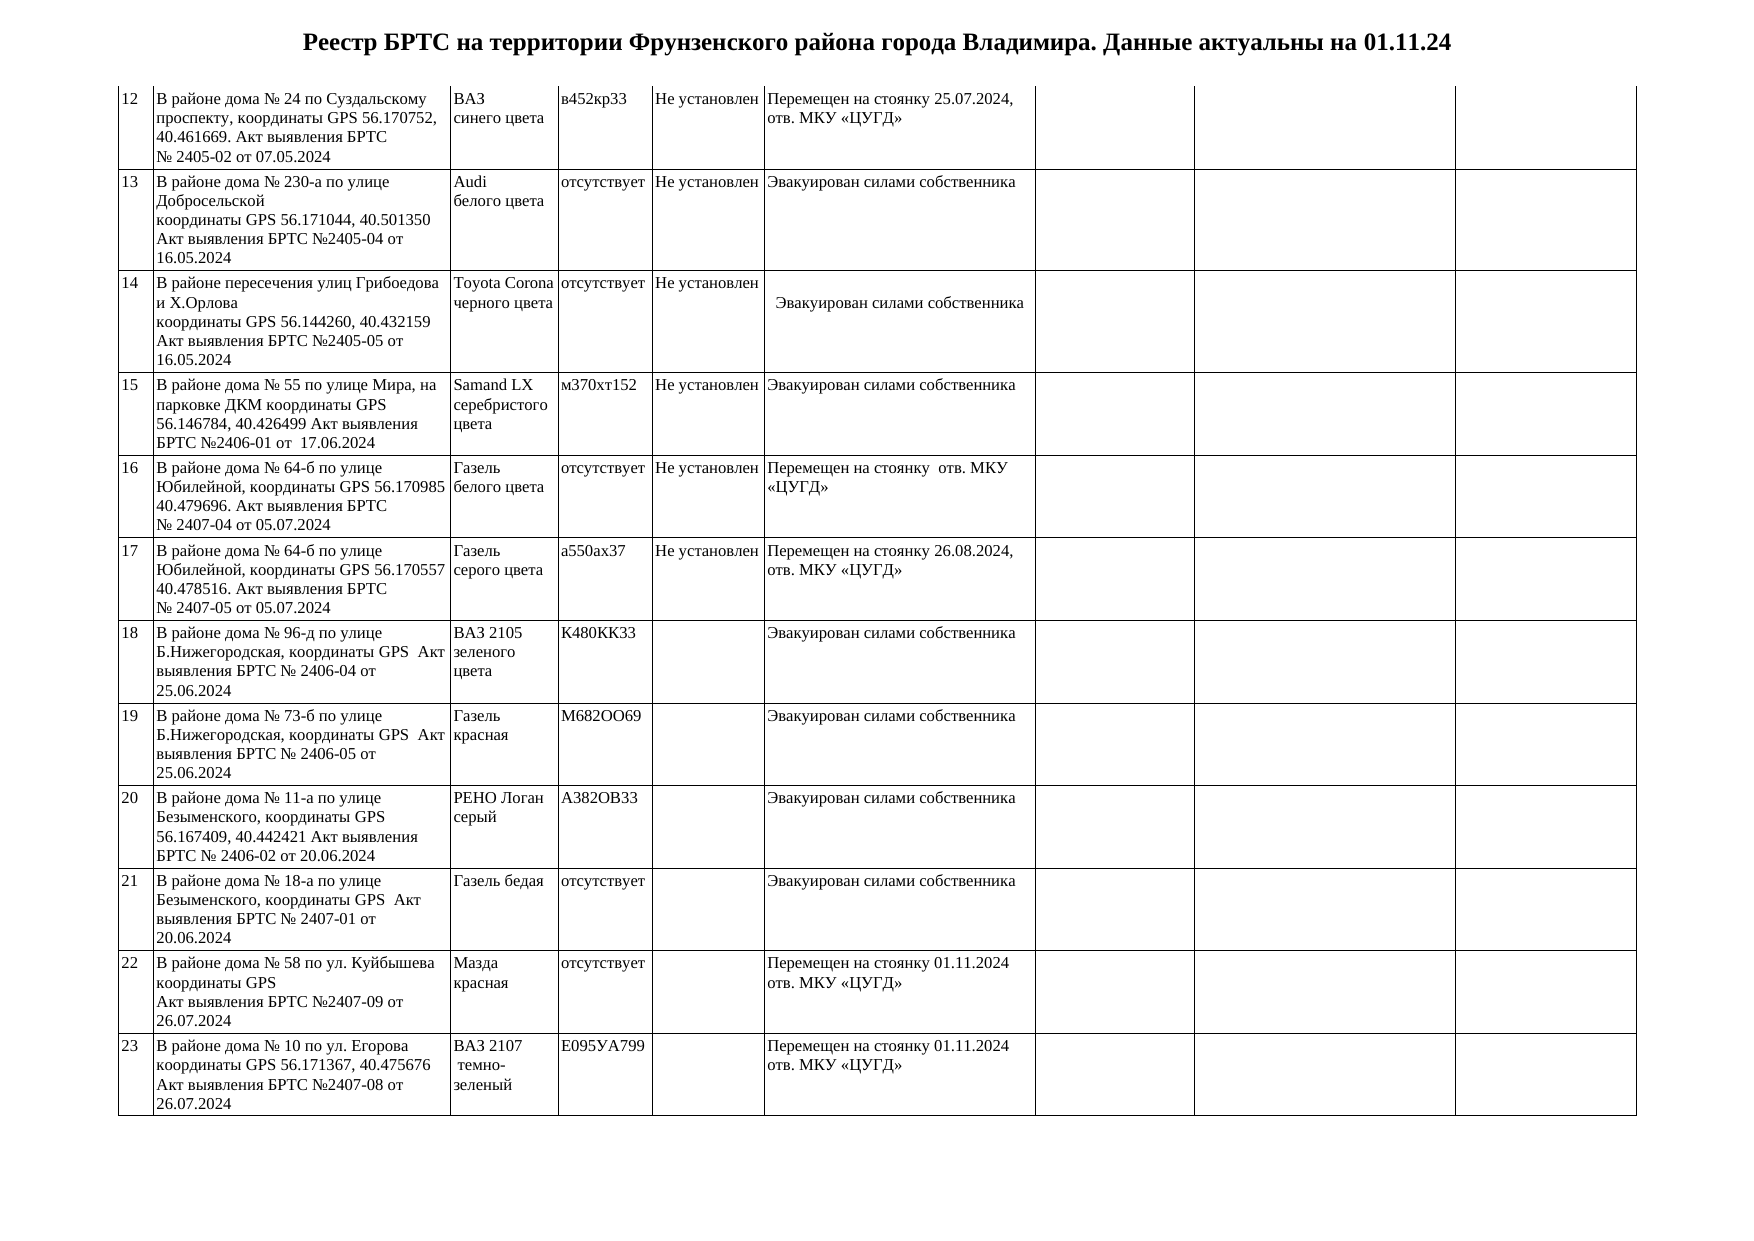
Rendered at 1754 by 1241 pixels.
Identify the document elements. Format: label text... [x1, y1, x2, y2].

table_cell Эвакуирован силами собственника [765, 786, 1035, 868]
table_cell 15 [119, 373, 153, 455]
table_cell Samand LX серебристого цвета [451, 373, 558, 455]
table_cell ВАЗ синего цвета [451, 86, 558, 169]
table_cell [1036, 1034, 1194, 1115]
table_cell [1195, 271, 1455, 372]
table_cell [1036, 170, 1194, 270]
table_cell Не установлен [653, 86, 764, 169]
table_cell М682ОО69 [559, 704, 652, 785]
table_cell Audi белого цвета [451, 170, 558, 270]
table_cell 16 [119, 456, 153, 537]
table_cell [653, 786, 764, 868]
table_cell ВАЗ 2105 зеленого цвета [451, 621, 558, 703]
table_cell Е095УА799 [559, 1034, 652, 1115]
table_cell В районе дома № 64-б по улице Юбилейной, координаты GPS 56.170557 40.478516. Акт выявления БРТС № 2407-05 от 05.07.2024 [154, 538, 450, 620]
table_cell В районе дома № 11-а по улице Безыменского, координаты GPS 56.167409, 40.442421 Акт выявления БРТС № 2406-02 от 20.06.2024 [154, 786, 450, 868]
table_cell [653, 704, 764, 785]
table_cell [1036, 621, 1194, 703]
table_cell Газель красная [451, 704, 558, 785]
table_cell А382ОВ33 [559, 786, 652, 868]
table_cell Эвакуирован силами собственника [765, 271, 1035, 372]
table_cell В районе дома № 230-а по улице Добросельской координаты GPS 56.171044, 40.501350 Акт выявления БРТС №2405-04 от 16.05.2024 [154, 170, 450, 270]
table_cell [1195, 456, 1455, 537]
table_cell Не установлен [653, 456, 764, 537]
table_cell Не установлен [653, 538, 764, 620]
table_cell Перемещен на стоянку 01.11.2024 отв. МКУ «ЦУГД» [765, 951, 1035, 1033]
table_cell Toyota Corona черного цвета [451, 271, 558, 372]
table_cell Не установлен [653, 271, 764, 372]
table_cell [1456, 786, 1636, 868]
table_cell [1195, 869, 1455, 950]
table_cell м370хт152 [559, 373, 652, 455]
table_cell [1036, 86, 1194, 169]
table_cell Эвакуирован силами собственника [765, 373, 1035, 455]
table_cell В районе дома № 10 по ул. Егорова координаты GPS 56.171367, 40.475676 Акт выявления БРТС №2407-08 от 26.07.2024 [154, 1034, 450, 1115]
table_cell [1456, 704, 1636, 785]
table_cell Газель бедая [451, 869, 558, 950]
table_cell [1195, 621, 1455, 703]
table_cell отсутствует [559, 456, 652, 537]
table_cell Перемещен на стоянку 26.08.2024, отв. МКУ «ЦУГД» [765, 538, 1035, 620]
table_cell отсутствует [559, 951, 652, 1033]
table_cell В районе дома № 96-д по улице Б.Нижегородская, координаты GPS Акт выявления БРТС № 2406-04 от 25.06.2024 [154, 621, 450, 703]
table_cell Перемещен на стоянку 25.07.2024, отв. МКУ «ЦУГД» [765, 86, 1035, 169]
table_cell [1036, 786, 1194, 868]
table_cell РЕНО Логан серый [451, 786, 558, 868]
table_cell В районе дома № 73-б по улице Б.Нижегородская, координаты GPS Акт выявления БРТС № 2406-05 от 25.06.2024 [154, 704, 450, 785]
table_cell [1036, 951, 1194, 1033]
table_cell а550ах37 [559, 538, 652, 620]
table_cell [653, 951, 764, 1033]
table_cell отсутствует [559, 271, 652, 372]
table_cell [1036, 373, 1194, 455]
table_cell [1456, 271, 1636, 372]
table_cell ВАЗ 2107 темно-зеленый [451, 1034, 558, 1115]
table_cell 18 [119, 621, 153, 703]
table_cell [1036, 271, 1194, 372]
table_cell Не установлен [653, 170, 764, 270]
table_cell [1195, 951, 1455, 1033]
table_cell 13 [119, 170, 153, 270]
table_cell [653, 621, 764, 703]
table_cell [1195, 86, 1455, 169]
table_cell [1456, 1034, 1636, 1115]
table_cell Перемещен на стоянку отв. МКУ «ЦУГД» [765, 456, 1035, 537]
table_cell [1195, 373, 1455, 455]
table_cell [1456, 621, 1636, 703]
table_cell [653, 1034, 764, 1115]
table_cell [1456, 373, 1636, 455]
table_cell 22 [119, 951, 153, 1033]
table_cell [1456, 86, 1636, 169]
table_cell [1195, 704, 1455, 785]
table_cell [1456, 951, 1636, 1033]
table_cell [1195, 786, 1455, 868]
table_cell Газель серого цвета [451, 538, 558, 620]
table_cell Газель белого цвета [451, 456, 558, 537]
table_cell 14 [119, 271, 153, 372]
table_cell Эвакуирован силами собственника [765, 170, 1035, 270]
table_cell Эвакуирован силами собственника [765, 704, 1035, 785]
table_cell 17 [119, 538, 153, 620]
table_cell В районе дома № 24 по Суздальскому проспекту, координаты GPS 56.170752, 40.461669. Акт выявления БРТС № 2405-02 от 07.05.2024 [154, 86, 450, 169]
table_cell 19 [119, 704, 153, 785]
table_cell отсутствует [559, 170, 652, 270]
table_cell В районе пересечения улиц Грибоедова и Х.Орлова координаты GPS 56.144260, 40.432159 Акт выявления БРТС №2405-05 от 16.05.2024 [154, 271, 450, 372]
table_cell [1036, 456, 1194, 537]
table_cell 12 [119, 86, 153, 169]
table_cell Не установлен [653, 373, 764, 455]
table_cell [1456, 170, 1636, 270]
table_cell 21 [119, 869, 153, 950]
table_cell [1195, 1034, 1455, 1115]
table_cell 23 [119, 1034, 153, 1115]
table_cell в452кр33 [559, 86, 652, 169]
table_cell В районе дома № 64-б по улице Юбилейной, координаты GPS 56.170985 40.479696. Акт выявления БРТС № 2407-04 от 05.07.2024 [154, 456, 450, 537]
table_cell [1456, 456, 1636, 537]
table_cell [1195, 170, 1455, 270]
table_cell отсутствует [559, 869, 652, 950]
table_cell [1456, 538, 1636, 620]
table_cell В районе дома № 58 по ул. Куйбышева координаты GPS Акт выявления БРТС №2407-09 от 26.07.2024 [154, 951, 450, 1033]
table_cell [1195, 538, 1455, 620]
table_cell В районе дома № 55 по улице Мира, на парковке ДКМ координаты GPS 56.146784, 40.426499 Акт выявления БРТС №2406-01 от 17.06.2024 [154, 373, 450, 455]
table_cell [1036, 538, 1194, 620]
table_cell 20 [119, 786, 153, 868]
table_cell [1036, 704, 1194, 785]
table_cell В районе дома № 18-а по улице Безыменского, координаты GPS Акт выявления БРТС № 2407-01 от 20.06.2024 [154, 869, 450, 950]
table_cell Эвакуирован силами собственника [765, 869, 1035, 950]
table_cell Мазда красная [451, 951, 558, 1033]
table_cell [1036, 869, 1194, 950]
table_cell [1456, 869, 1636, 950]
table_cell [653, 869, 764, 950]
table_cell Эвакуирован силами собственника [765, 621, 1035, 703]
table_cell К480КК33 [559, 621, 652, 703]
table_cell Перемещен на стоянку 01.11.2024 отв. МКУ «ЦУГД» [765, 1034, 1035, 1115]
